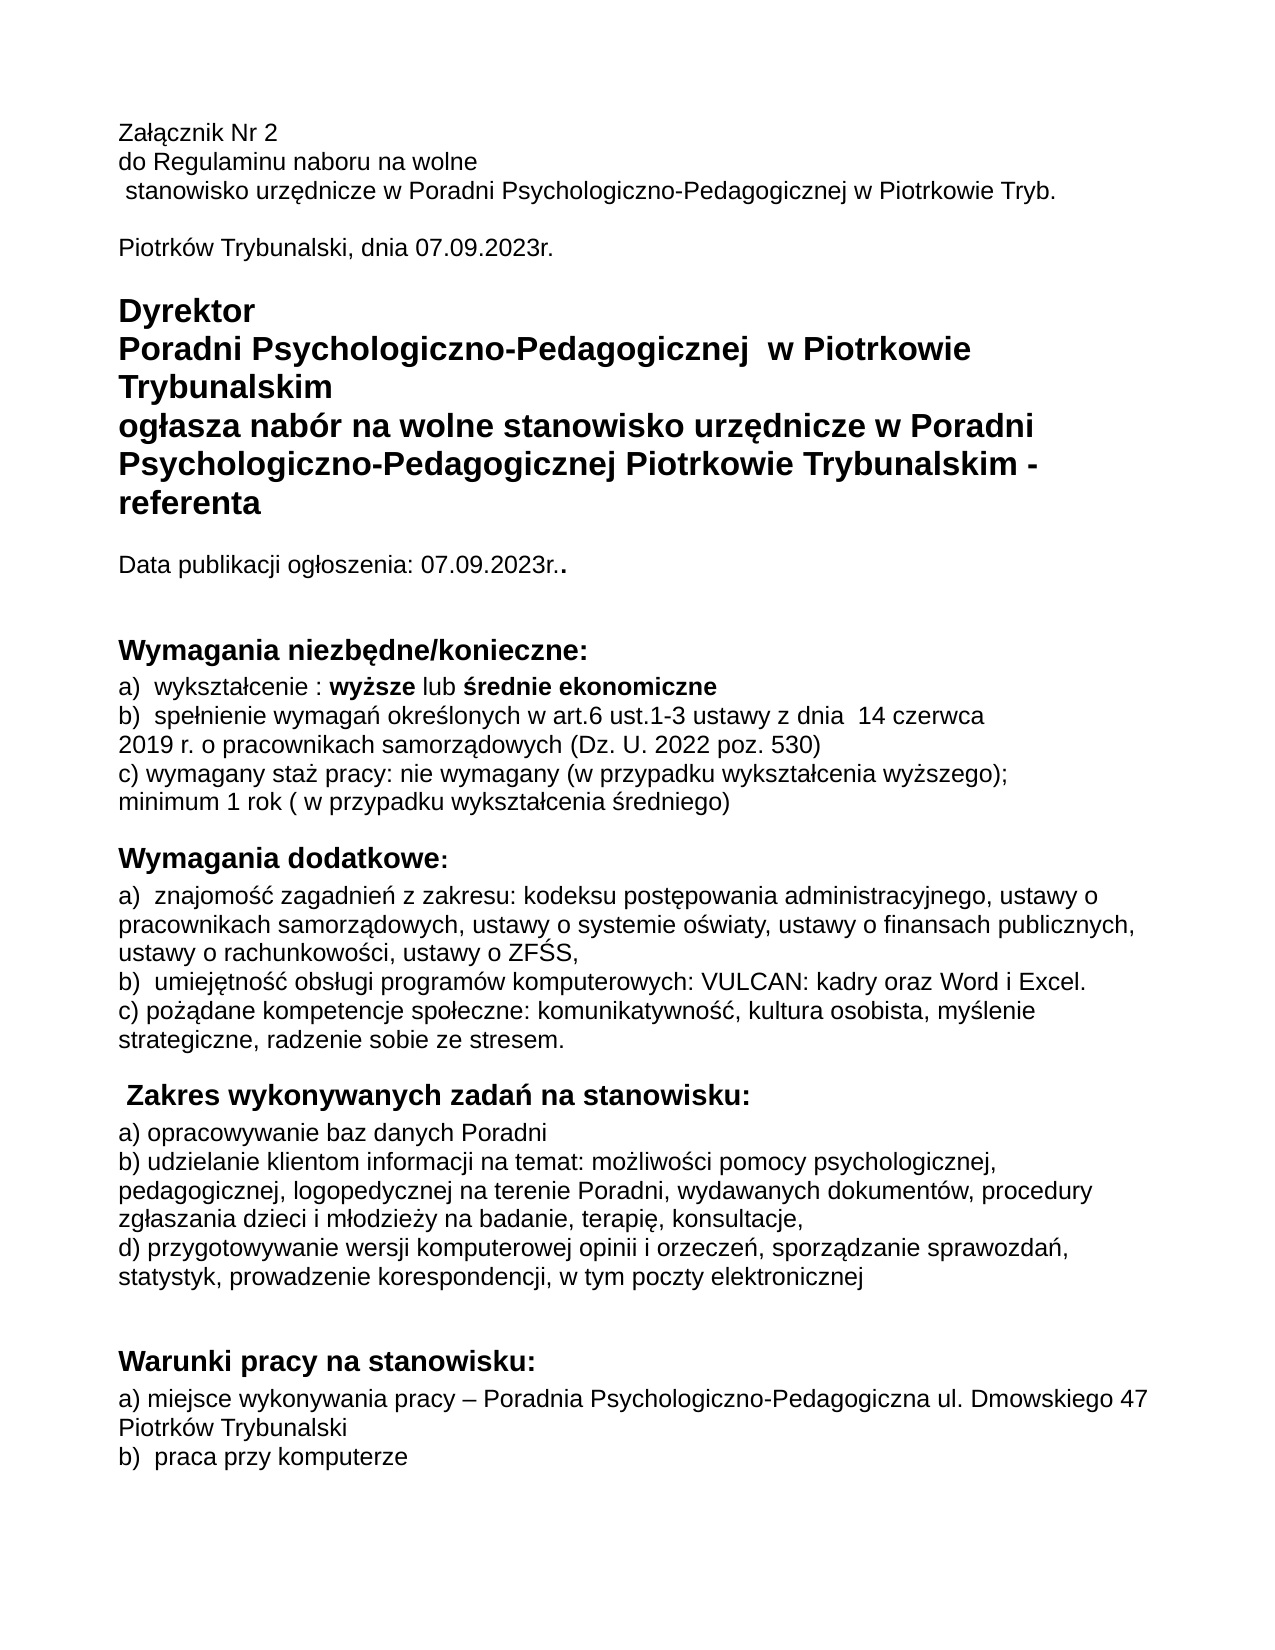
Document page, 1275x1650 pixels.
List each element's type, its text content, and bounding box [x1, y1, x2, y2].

subtitle ogłasza nabór na wolne stanowisko urzędnicze w Poradni Psychologiczno-Pedagogicznej Piotrkowie Trybunalskim - referenta [118, 406, 1157, 521]
subtitle Poradni Psychologiczno-Pedagogicznej w Piotrkowie Trybunalskim [118, 329, 1157, 406]
text Załącznik Nr 2 [118, 118, 1157, 147]
text b) praca przy komputerze [118, 1442, 1157, 1470]
text a) miejsce wykonywania pracy – Poradnia Psychologiczno-Pedagogiczna ul. Dmowskiego 47 Piotrków Trybunalski [118, 1384, 1157, 1442]
subtitle Warunki pracy na stanowisku: [118, 1344, 1157, 1378]
text d) przygotowywanie wersji komputerowej opinii i orzeczeń, sporządzanie sprawozdań, statystyk, prowadzenie korespondencji, w tym poczty elektronicznej [118, 1233, 1157, 1291]
text Data publikacji ogłoszenia: 07.09.2023r.. [118, 550, 1157, 579]
text stanowisko urzędnicze w Poradni Psychologiczno-Pedagogicznej w Piotrkowie Tryb. [118, 176, 1157, 204]
text do Regulaminu naboru na wolne [118, 147, 1157, 176]
text a) opracowywanie baz danych Poradni [118, 1118, 1157, 1147]
subtitle Dyrektor [118, 291, 1157, 329]
text b) umiejętność obsługi programów komputerowych: VULCAN: kadry oraz Word i Excel. [118, 967, 1157, 996]
subtitle Wymagania niezbędne/konieczne: [118, 632, 1157, 666]
text c) pożądane kompetencje społeczne: komunikatywność, kultura osobista, myślenie strategiczne, radzenie sobie ze stresem. [118, 996, 1157, 1053]
text a) znajomość zagadnień z zakresu: kodeksu postępowania administracyjnego, ustawy o pracownikach samorządowych, ustawy o systemie oświaty, ustawy o finansach publicznych, ustawy o rachunkowości, ustawy o ZFŚS, [118, 881, 1157, 967]
text a) wykształcenie : wyższe lub średnie ekonomiczne [118, 672, 1157, 701]
subtitle Zakres wykonywanych zadań na stanowisku: [118, 1078, 1157, 1112]
text Piotrków Trybunalski, dnia 07.09.2023r. [118, 233, 1157, 262]
text c) wymagany staż pracy: nie wymagany (w przypadku wykształcenia wyższego); [118, 758, 1157, 787]
text b) udzielanie klientom informacji na temat: możliwości pomocy psychologicznej, pedagogicznej, logopedycznej na terenie Poradni, wydawanych dokumentów, procedury zgłaszania dzieci i młodzieży na badanie, terapię, konsultacje, [118, 1147, 1157, 1233]
text 2019 r. o pracownikach samorządowych (Dz. U. 2022 poz. 530) [118, 730, 1157, 758]
subtitle Wymagania dodatkowe: [118, 841, 1157, 874]
text b) spełnienie wymagań określonych w art.6 ust.1-3 ustawy z dnia 14 czerwca [118, 701, 1157, 730]
text minimum 1 rok ( w przypadku wykształcenia średniego) [118, 787, 1157, 816]
